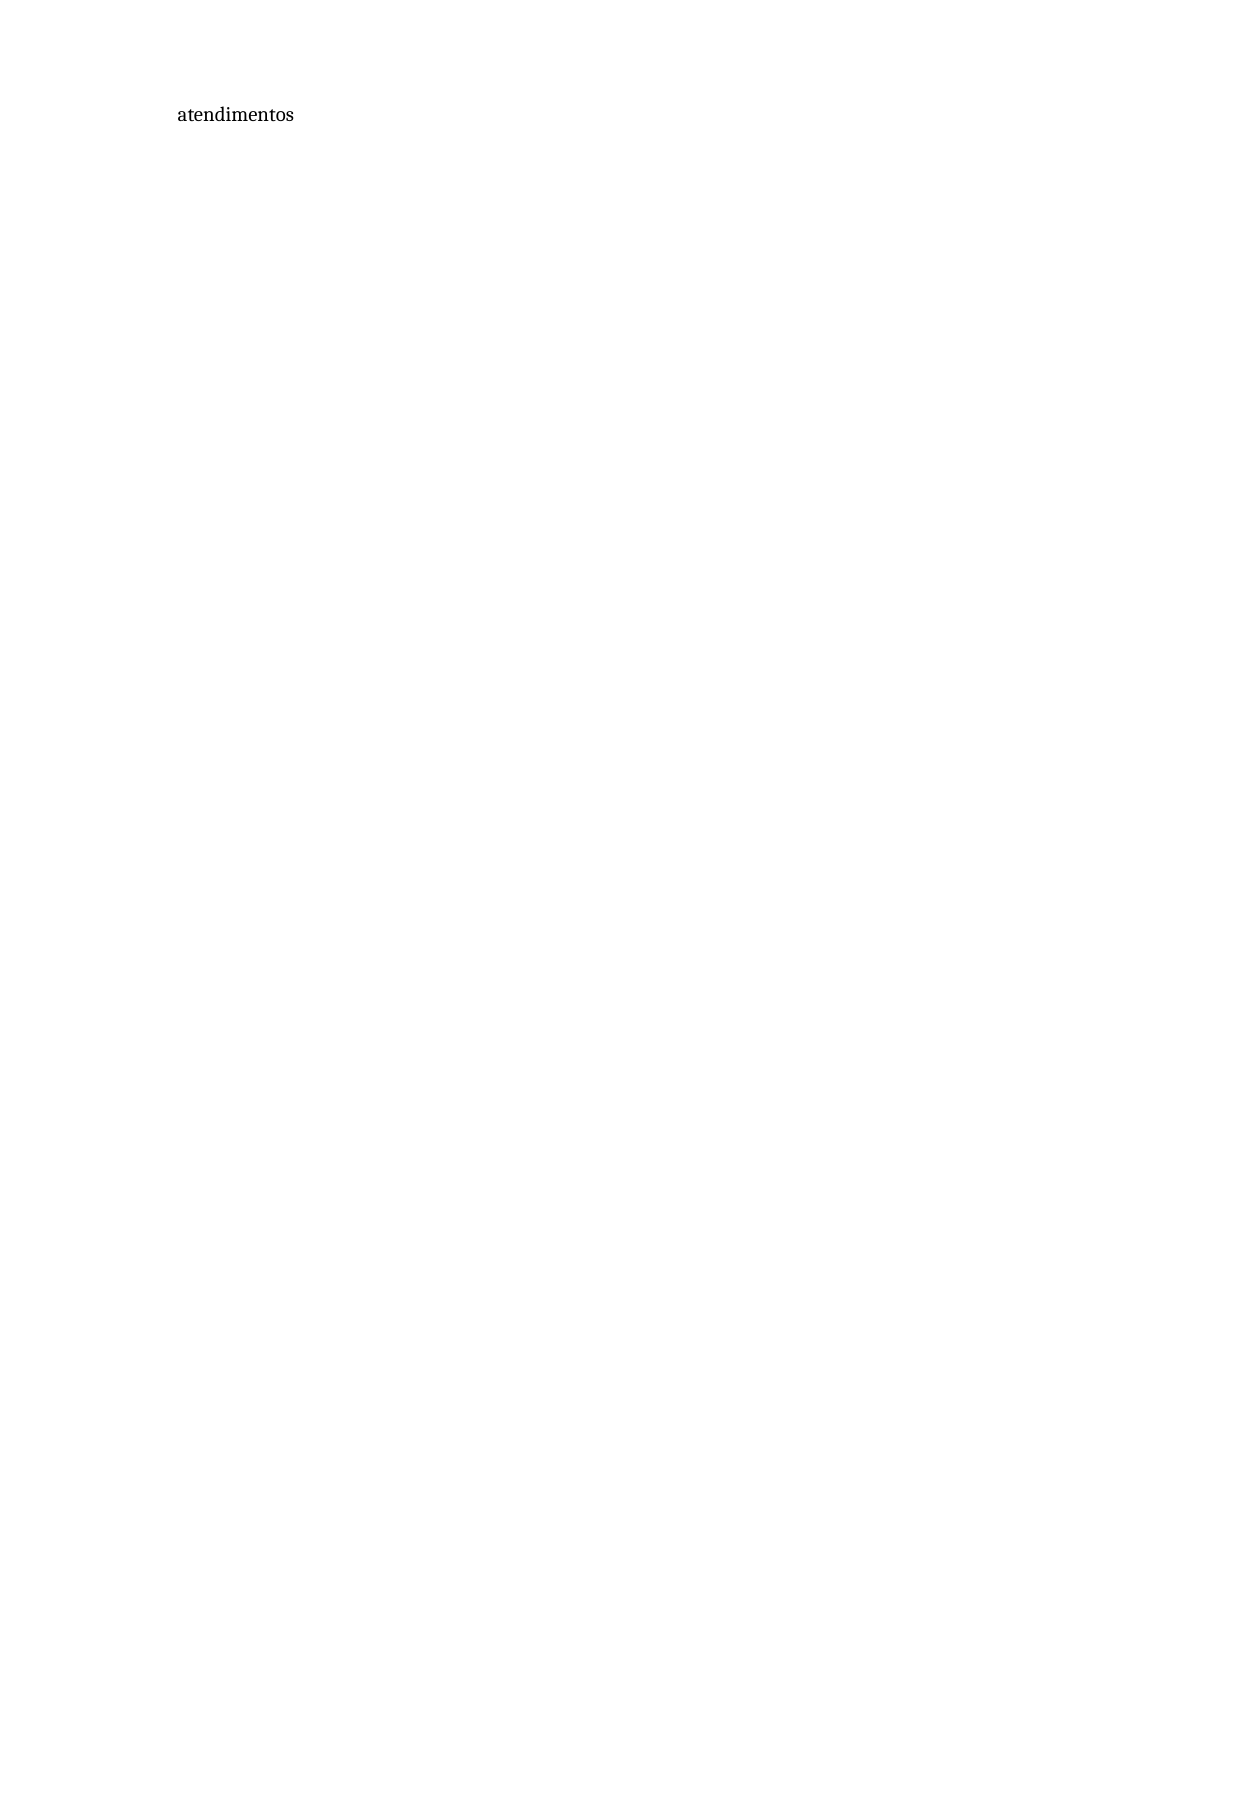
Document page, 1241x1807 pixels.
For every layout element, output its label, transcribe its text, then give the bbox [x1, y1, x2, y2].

text atendimentos [177, 102, 1062, 126]
